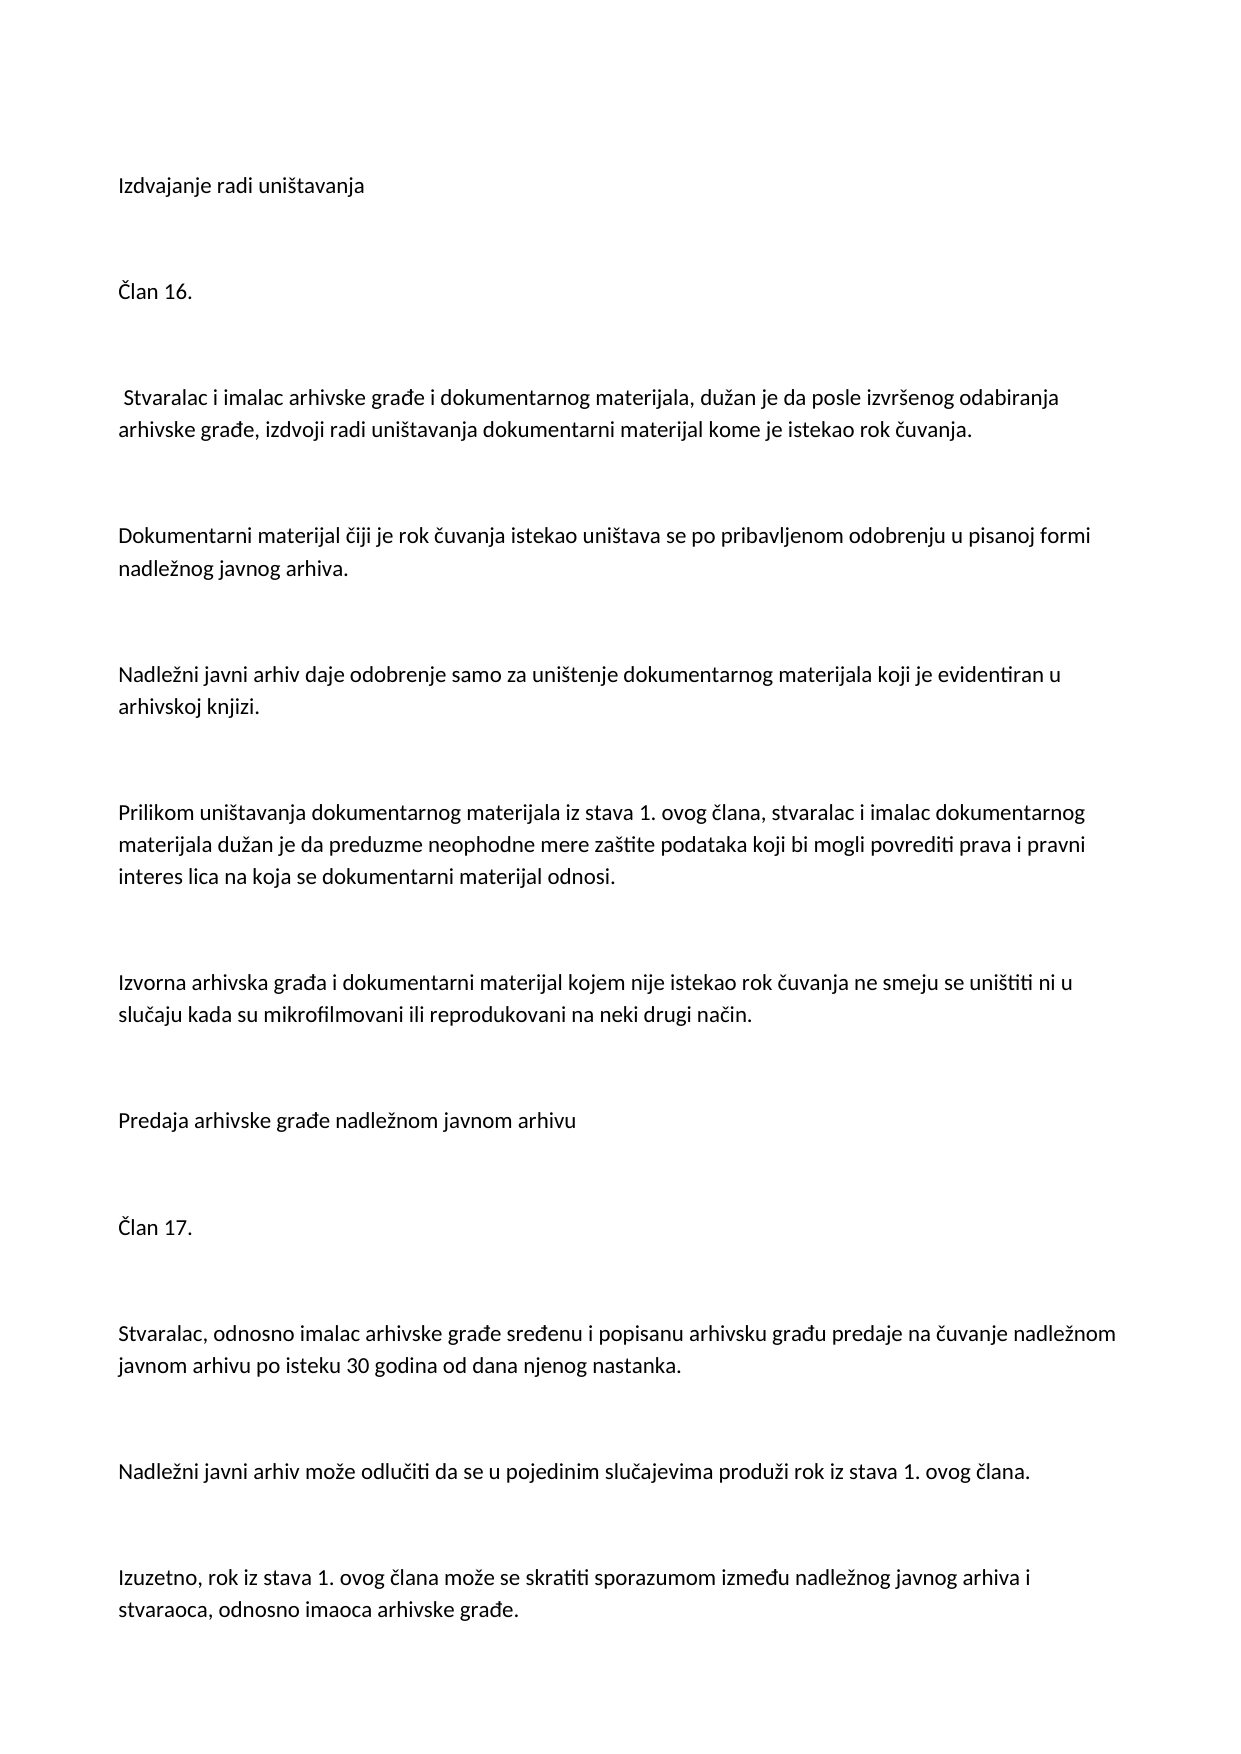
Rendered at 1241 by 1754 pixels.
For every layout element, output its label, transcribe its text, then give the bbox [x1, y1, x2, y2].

text Izuzetno, rok iz stava 1. ovog člana može se skratiti sporazumom između nadležnog javnog arhiva i stvaraoca, odnosno imaoca arhivske građe. [118, 1563, 1122, 1623]
text Prilikom uništavanja dokumentarnog materijala iz stava 1. ovog člana, stvaralac i imalac dokumentarnog materijala dužan je da preduzme neophodne mere zaštite podataka koji bi mogli povrediti prava i pravni interes lica na koja se dokumentarni materijal odnosi. [118, 798, 1122, 890]
text Nadležni javni arhiv može odlučiti da se u pojedinim slučajevima produži rok iz stava 1. ovog člana. [118, 1457, 1122, 1485]
text Dokumentarni materijal čiji je rok čuvanja istekao uništava se po pribavljenom odobrenju u pisanoj formi nadležnog javnog arhiva. [118, 521, 1122, 582]
text Stvaralac, odnosno imalac arhivske građe sređenu i popisanu arhivsku građu predaje na čuvanje nadležnom javnom arhivu po isteku 30 godina od dana njenog nastanka. [118, 1319, 1122, 1379]
text Predaja arhivske građe nadležnom javnom arhivu [118, 1107, 1122, 1134]
text Član 17. [118, 1213, 1122, 1241]
text Izvorna arhivska građa i dokumentarni materijal kojem nije istekao rok čuvanja ne smeju se uništiti ni u slučaju kada su mikrofilmovani ili reprodukovani na neki drugi način. [118, 968, 1122, 1028]
text Član 16. [118, 277, 1122, 305]
text Stvaralac i imalac arhivske građe i dokumentarnog materijala, dužan je da posle izvršenog odabiranja arhivske građe, izdvoji radi uništavanja dokumentarni materijal kome je istekao rok čuvanja. [118, 383, 1122, 443]
text Nadležni javni arhiv daje odobrenje samo za uništenje dokumentarnog materijala koji je evidentiran u arhivskoj knjizi. [118, 660, 1122, 720]
text Izdvajanje radi uništavanja [118, 171, 1122, 199]
